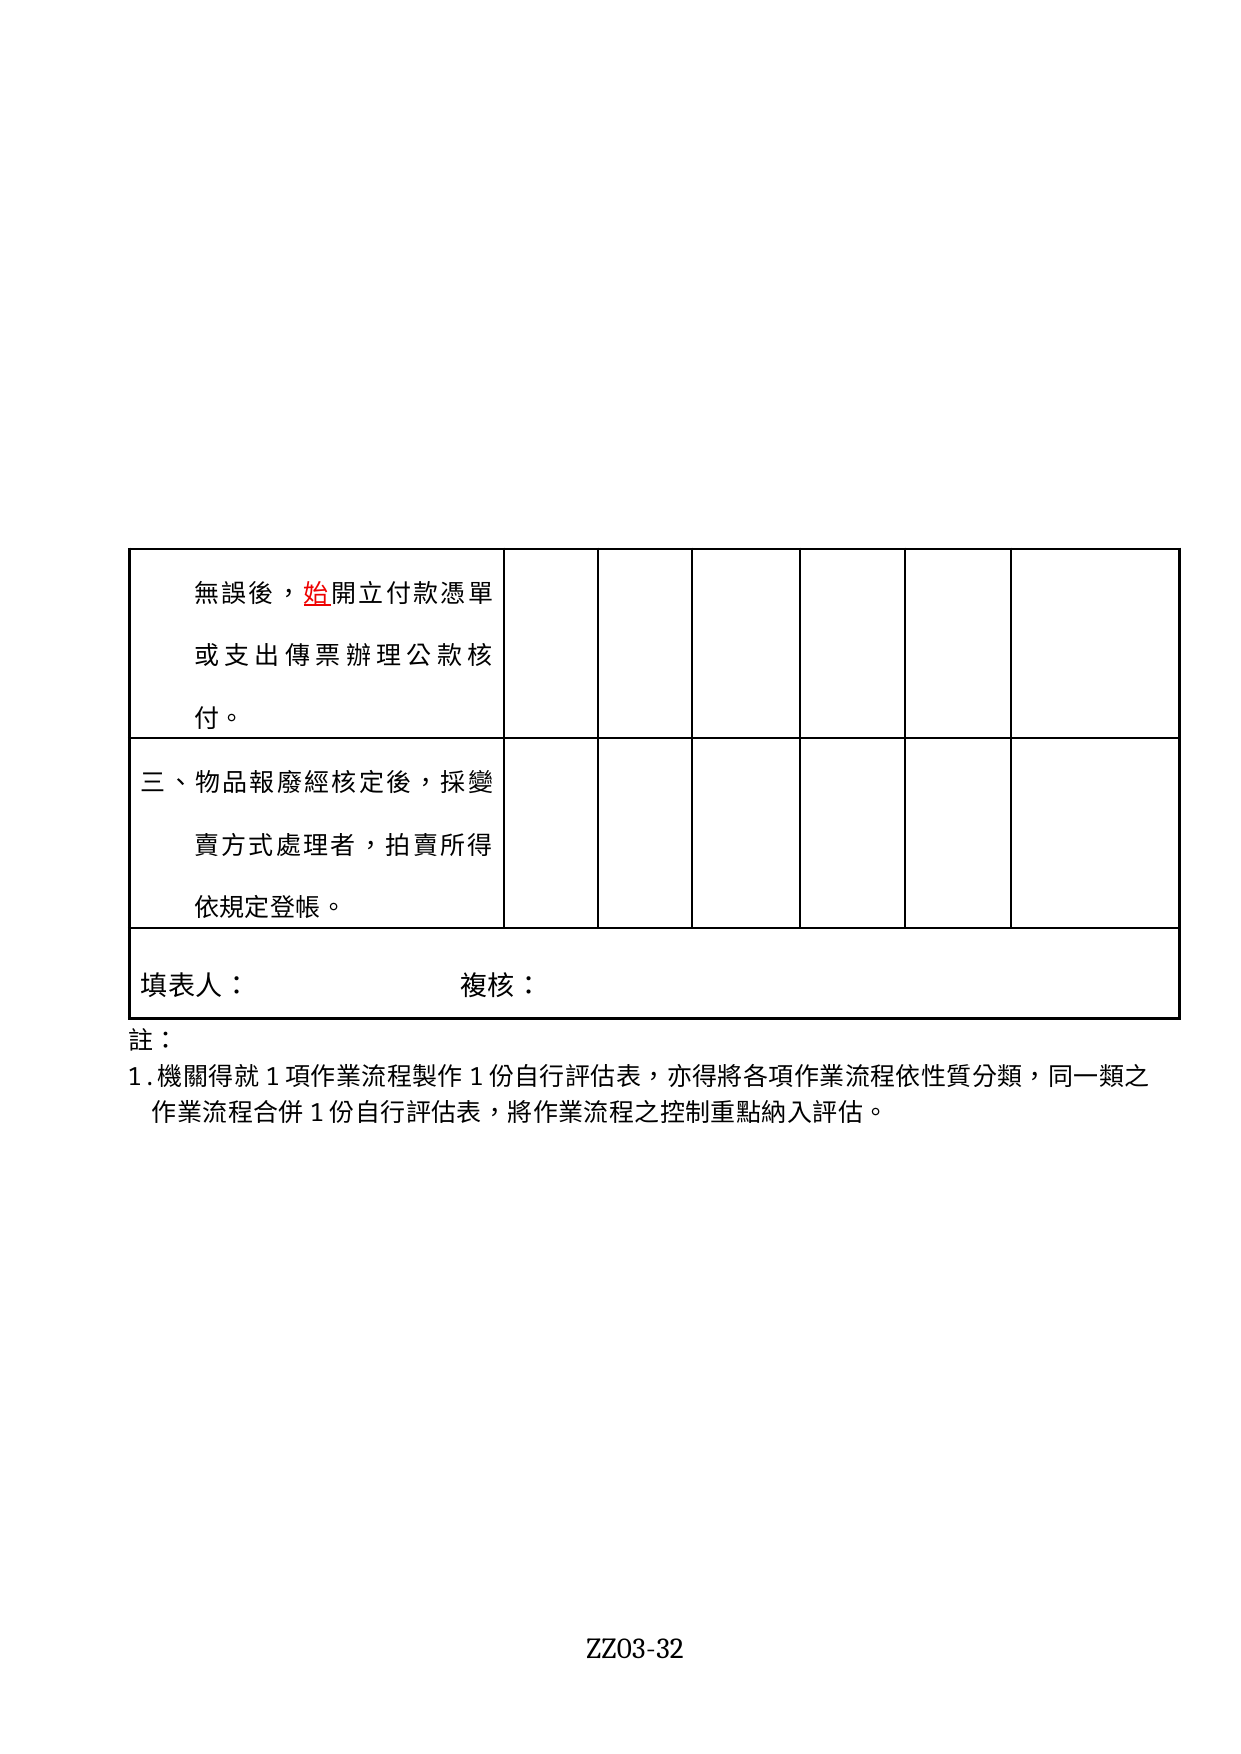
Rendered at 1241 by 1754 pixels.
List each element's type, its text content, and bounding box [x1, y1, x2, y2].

table_cell [599, 739, 691, 927]
table_cell [693, 550, 799, 737]
table_cell 三、物品報廢經核定後，採變賣方式處理者，拍賣所得依規定登帳。 [131, 739, 503, 927]
table_cell [801, 550, 904, 737]
text 1.機關得就1項作業流程製作1份自行評估表，亦得將各項作業流程依性質分類，同一類之作業流程合併1份自行評估表，將作業流程之控制重點納入評估。 [127, 1057, 1152, 1129]
table_cell [801, 739, 904, 927]
text 註： [128, 1020, 1152, 1057]
table_cell [1012, 739, 1178, 927]
table_cell 無誤後，始開立付款憑單或支出傳票辦理公款核付。 [131, 550, 503, 737]
table_cell [599, 550, 691, 737]
table_cell [693, 739, 799, 927]
table_cell 填表人： 複核： [131, 929, 1178, 1017]
table_cell [1012, 550, 1178, 737]
table_cell [906, 739, 1010, 927]
table_cell [505, 739, 597, 927]
table_cell [906, 550, 1010, 737]
table_cell [505, 550, 597, 737]
